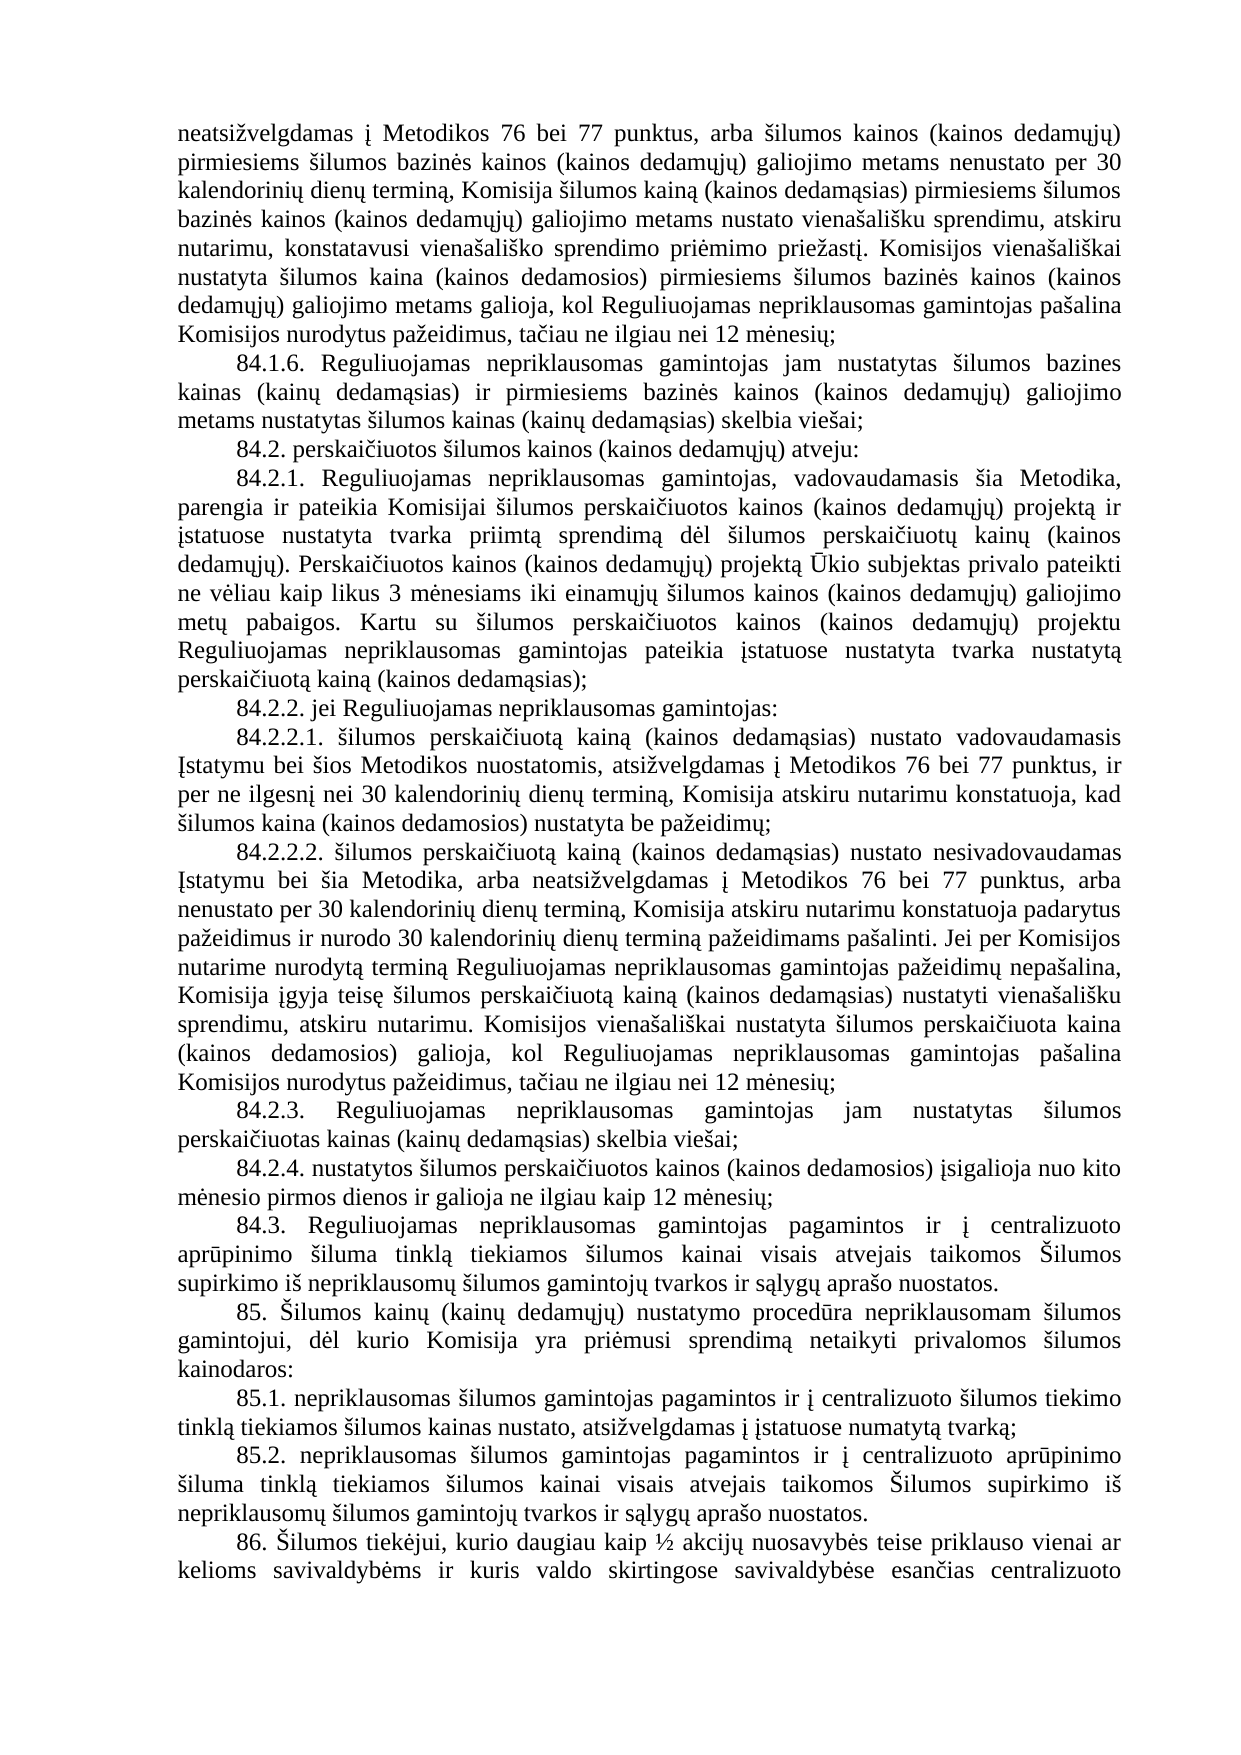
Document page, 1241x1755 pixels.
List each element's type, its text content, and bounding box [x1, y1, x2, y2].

text 84.2.1. Reguliuojamas nepriklausomas gamintojas, vadovaudamasis šia Metodika, parengia ir pateikia Komisijai šilumos perskaičiuotos kainos (kainos dedamųjų) projektą ir įstatuose nustatyta tvarka priimtą sprendimą dėl šilumos perskaičiuotų kainų (kainos dedamųjų). Perskaičiuotos kainos (kainos dedamųjų) projektą Ūkio subjektas privalo pateikti ne vėliau kaip likus 3 mėnesiams iki einamųjų šilumos kainos (kainos dedamųjų) galiojimo metų pabaigos. Kartu su šilumos perskaičiuotos kainos (kainos dedamųjų) projektu Reguliuojamas nepriklausomas gamintojas pateikia įstatuose nustatyta tvarka nustatytą perskaičiuotą kainą (kainos dedamąsias); [177, 463, 1122, 693]
text 85.1. nepriklausomas šilumos gamintojas pagamintos ir į centralizuoto šilumos tiekimo tinklą tiekiamos šilumos kainas nustato, atsižvelgdamas į įstatuose numatytą tvarką; [177, 1383, 1122, 1441]
text 84.2.2.1. šilumos perskaičiuotą kainą (kainos dedamąsias) nustato vadovaudamasis Įstatymu bei šios Metodikos nuostatomis, atsižvelgdamas į Metodikos 76 bei 77 punktus, ir per ne ilgesnį nei 30 kalendorinių dienų terminą, Komisija atskiru nutarimu konstatuoja, kad šilumos kaina (kainos dedamosios) nustatyta be pažeidimų; [177, 722, 1122, 837]
text 84.2.3. Reguliuojamas nepriklausomas gamintojas jam nustatytas šilumos perskaičiuotas kainas (kainų dedamąsias) skelbia viešai; [177, 1096, 1122, 1153]
text 86. Šilumos tiekėjui, kurio daugiau kaip ½ akcijų nuosavybės teise priklauso vienai ar kelioms savivaldybėms ir kuris valdo skirtingose savivaldybėse esančias centralizuoto [177, 1527, 1122, 1584]
text 84.2.2.2. šilumos perskaičiuotą kainą (kainos dedamąsias) nustato nesivadovaudamas Įstatymu bei šia Metodika, arba neatsižvelgdamas į Metodikos 76 bei 77 punktus, arba nenustato per 30 kalendorinių dienų terminą, Komisija atskiru nutarimu konstatuoja padarytus pažeidimus ir nurodo 30 kalendorinių dienų terminą pažeidimams pašalinti. Jei per Komisijos nutarime nurodytą terminą Reguliuojamas nepriklausomas gamintojas pažeidimų nepašalina, Komisija įgyja teisę šilumos perskaičiuotą kainą (kainos dedamąsias) nustatyti vienašališku sprendimu, atskiru nutarimu. Komisijos vienašališkai nustatyta šilumos perskaičiuota kaina (kainos dedamosios) galioja, kol Reguliuojamas nepriklausomas gamintojas pašalina Komisijos nurodytus pažeidimus, tačiau ne ilgiau nei 12 mėnesių; [177, 837, 1122, 1096]
text 84.2. perskaičiuotos šilumos kainos (kainos dedamųjų) atveju: [177, 434, 1122, 463]
text 85.2. nepriklausomas šilumos gamintojas pagamintos ir į centralizuoto aprūpinimo šiluma tinklą tiekiamos šilumos kainai visais atvejais taikomos Šilumos supirkimo iš nepriklausomų šilumos gamintojų tvarkos ir sąlygų aprašo nuostatos. [177, 1441, 1122, 1527]
text 85. Šilumos kainų (kainų dedamųjų) nustatymo procedūra nepriklausomam šilumos gamintojui, dėl kurio Komisija yra priėmusi sprendimą netaikyti privalomos šilumos kainodaros: [177, 1297, 1122, 1383]
text 84.2.2. jei Reguliuojamas nepriklausomas gamintojas: [177, 693, 1122, 722]
text neatsižvelgdamas į Metodikos 76 bei 77 punktus, arba šilumos kainos (kainos dedamųjų) pirmiesiems šilumos bazinės kainos (kainos dedamųjų) galiojimo metams nenustato per 30 kalendorinių dienų terminą, Komisija šilumos kainą (kainos dedamąsias) pirmiesiems šilumos bazinės kainos (kainos dedamųjų) galiojimo metams nustato vienašališku sprendimu, atskiru nutarimu, konstatavusi vienašališko sprendimo priėmimo priežastį. Komisijos vienašališkai nustatyta šilumos kaina (kainos dedamosios) pirmiesiems šilumos bazinės kainos (kainos dedamųjų) galiojimo metams galioja, kol Reguliuojamas nepriklausomas gamintojas pašalina Komisijos nurodytus pažeidimus, tačiau ne ilgiau nei 12 mėnesių; [177, 118, 1122, 348]
text 84.2.4. nustatytos šilumos perskaičiuotos kainos (kainos dedamosios) įsigalioja nuo kito mėnesio pirmos dienos ir galioja ne ilgiau kaip 12 mėnesių; [177, 1153, 1122, 1211]
text 84.1.6. Reguliuojamas nepriklausomas gamintojas jam nustatytas šilumos bazines kainas (kainų dedamąsias) ir pirmiesiems bazinės kainos (kainos dedamųjų) galiojimo metams nustatytas šilumos kainas (kainų dedamąsias) skelbia viešai; [177, 348, 1122, 434]
text 84.3. Reguliuojamas nepriklausomas gamintojas pagamintos ir į centralizuoto aprūpinimo šiluma tinklą tiekiamos šilumos kainai visais atvejais taikomos Šilumos supirkimo iš nepriklausomų šilumos gamintojų tvarkos ir sąlygų aprašo nuostatos. [177, 1211, 1122, 1297]
